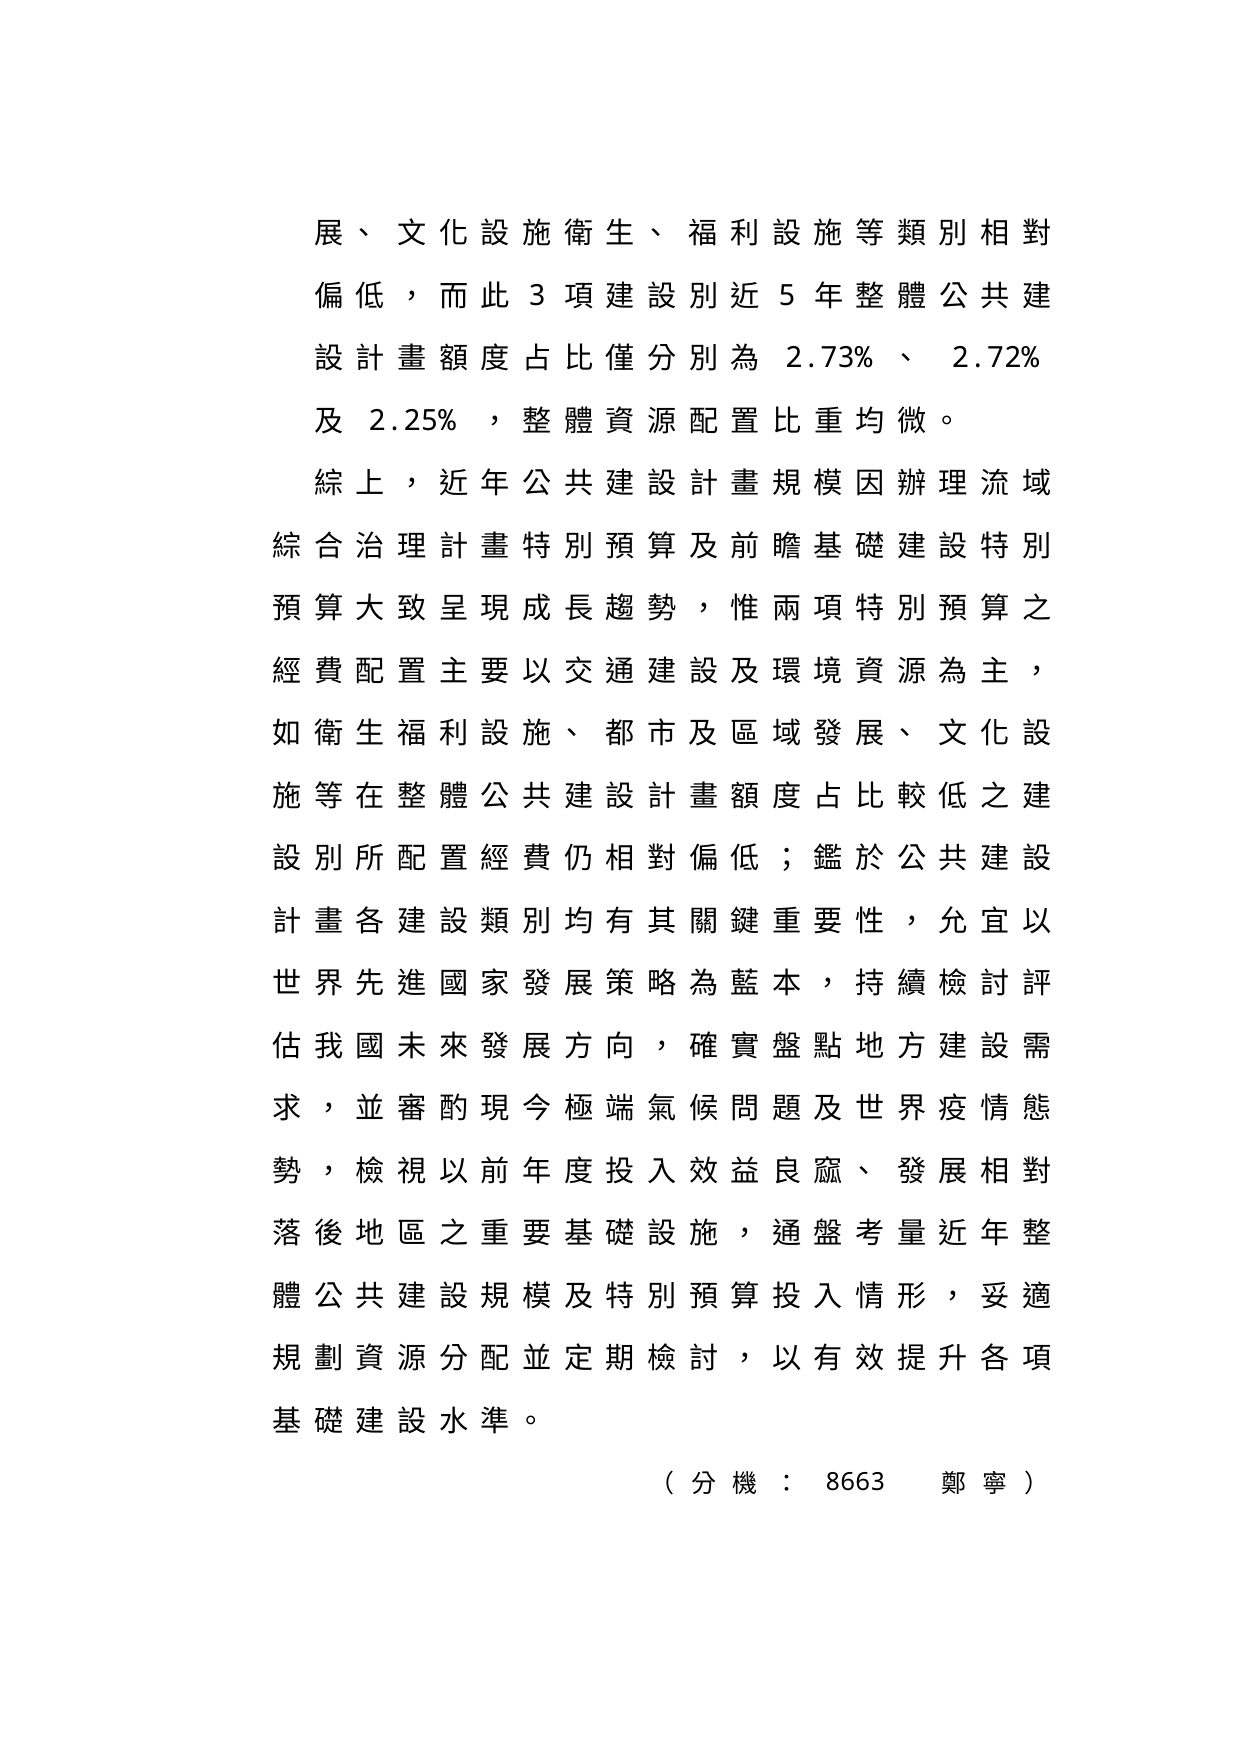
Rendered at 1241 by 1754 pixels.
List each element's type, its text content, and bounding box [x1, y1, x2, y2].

text 綜上，近年公共建設計畫規模因辦理流域綜合治理計畫特別預算及前瞻基礎建設特別預算大致呈現成長趨勢，惟兩項特別預算之經費配置主要以交通建設及環境資源為主，如衛生福利設施、都市及區域發展、文化設施等在整體公共建設計畫額度占比較低之建設別所配置經費仍相對偏低；鑑於公共建設計畫各建設類別均有其關鍵重要性，允宜以世界先進國家發展策略為藍本，持續檢討評估我國未來發展方向，確實盤點地方建設需求，並審酌現今極端氣候問題及世界疫情態勢，檢視以前年度投入效益良窳、發展相對落後地區之重要基礎設施，通盤考量近年整體公共建設規模及特別預算投入情形，妥適規劃資源分配並定期檢討，以有效提升各項基礎建設水準。 [242, 439, 1058, 1439]
text 展、文化設施衛生、福利設施等類別相對偏低，而此3項建設別近5年整體公共建設計畫額度占比僅分別為2.73%、2.72%及2.25%，整體資源配置比重均微。 [271, 189, 1058, 439]
text （分機：8663 鄭寧） [183, 1439, 1058, 1502]
